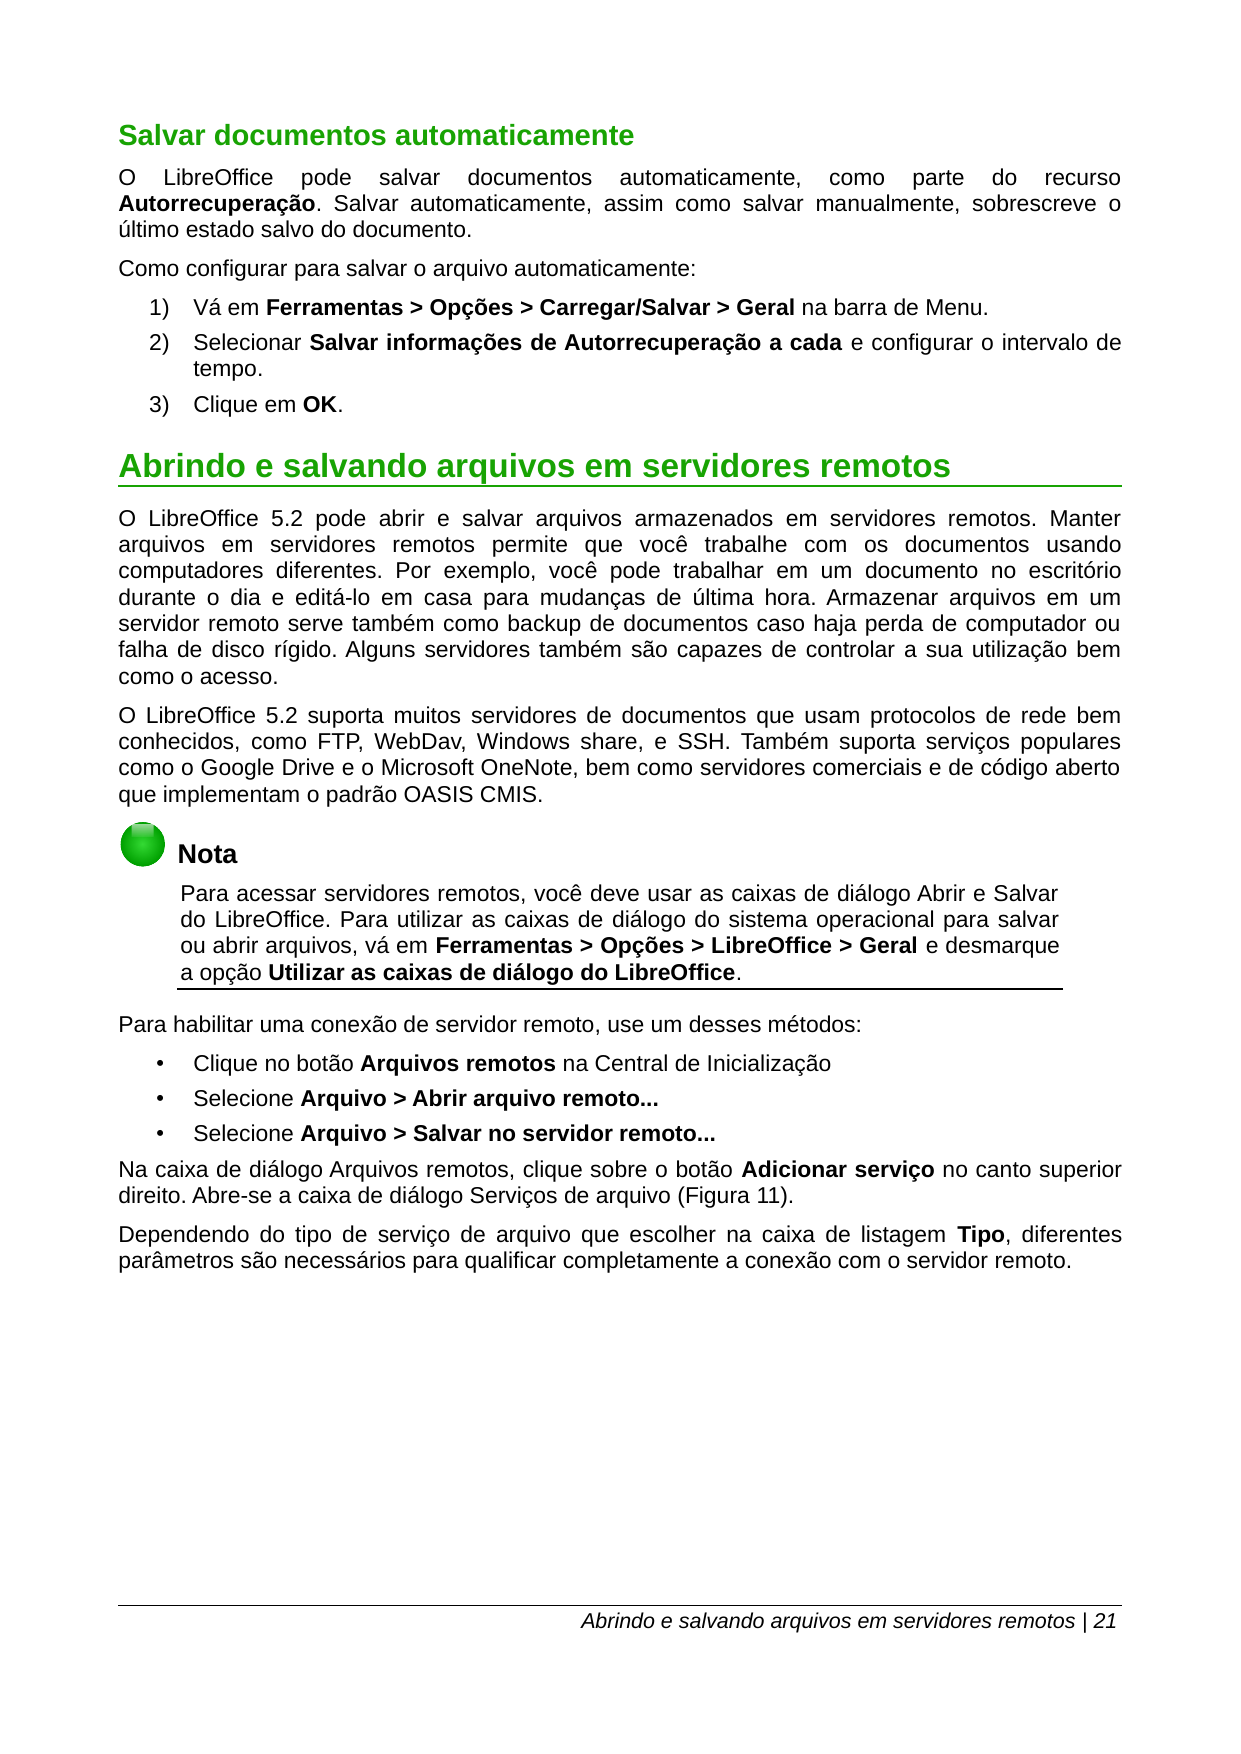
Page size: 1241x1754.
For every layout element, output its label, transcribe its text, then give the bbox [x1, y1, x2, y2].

subtitle Nota [118, 819, 1122, 869]
text Para habilitar uma conexão de servidor remoto, use um desses métodos: [118, 1011, 1122, 1037]
text O LibreOffice pode salvar documentos automaticamente, como parte do recurso Autorrecuperação. Salvar automaticamente, assim como salvar manualmente, sobrescreve o último estado salvo do documento. [118, 163, 1122, 242]
text O LibreOffice 5.2 pode abrir e salvar arquivos armazenados em servidores remotos. Manter arquivos em servidores remotos permite que você trabalhe com os documentos usando computadores diferentes. Por exemplo, você pode trabalhar em um documento no escritório durante o dia e editá-lo em casa para mudanças de última hora. Armazenar arquivos em um servidor remoto serve também como backup de documentos caso haja perda de computador ou falha de disco rígido. Alguns servidores também são capazes de controlar a sua utilização bem como o acesso. [118, 505, 1122, 689]
text Para acessar servidores remotos, você deve usar as caixas de diálogo Abrir e Salvar do LibreOffice. Para utilizar as caixas de diálogo do sistema operacional para salvar ou abrir arquivos, vá em Ferramentas > Opções > LibreOffice > Geral e desmarque a opção Utilizar as caixas de diálogo do LibreOffice. [177, 876, 1063, 988]
list Selecione Arquivo > Salvar no servidor remoto... [156, 1120, 1122, 1147]
list Vá em Ferramentas > Opções > Carregar/Salvar > Geral na barra de Menu. [169, 294, 1122, 320]
list Selecione Arquivo > Abrir arquivo remoto... [156, 1085, 1122, 1111]
text Como configurar para salvar o arquivo automaticamente: [118, 255, 1122, 281]
text Dependendo do tipo de serviço de arquivo que escolher na caixa de listagem Tipo, diferentes parâmetros são necessários para qualificar completamente a conexão com o servidor remoto. [118, 1221, 1122, 1273]
text O LibreOffice 5.2 suporta muitos servidores de documentos que usam protocolos de rede bem conhecidos, como FTP, WebDav, Windows share, e SSH. Também suporta serviços populares como o Google Drive e o Microsoft OneNote, bem como servidores comerciais e de código aberto que implementam o padrão OASIS CMIS. [118, 702, 1122, 807]
list Clique em OK. [169, 391, 1122, 417]
list Selecionar Salvar informações de Autorrecuperação a cada e configurar o intervalo de tempo. [169, 329, 1122, 382]
list Clique no botão Arquivos remotos na Central de Inicialização [156, 1050, 1122, 1076]
text Na caixa de diálogo Arquivos remotos, clique sobre o botão Adicionar serviço no canto superior direito. Abre-se a caixa de diálogo Serviços de arquivo (Figura 11). [118, 1156, 1122, 1208]
subtitle Abrindo e salvando arquivos em servidores remotos [118, 446, 1122, 485]
subtitle Salvar documentos automaticamente [118, 118, 1122, 152]
